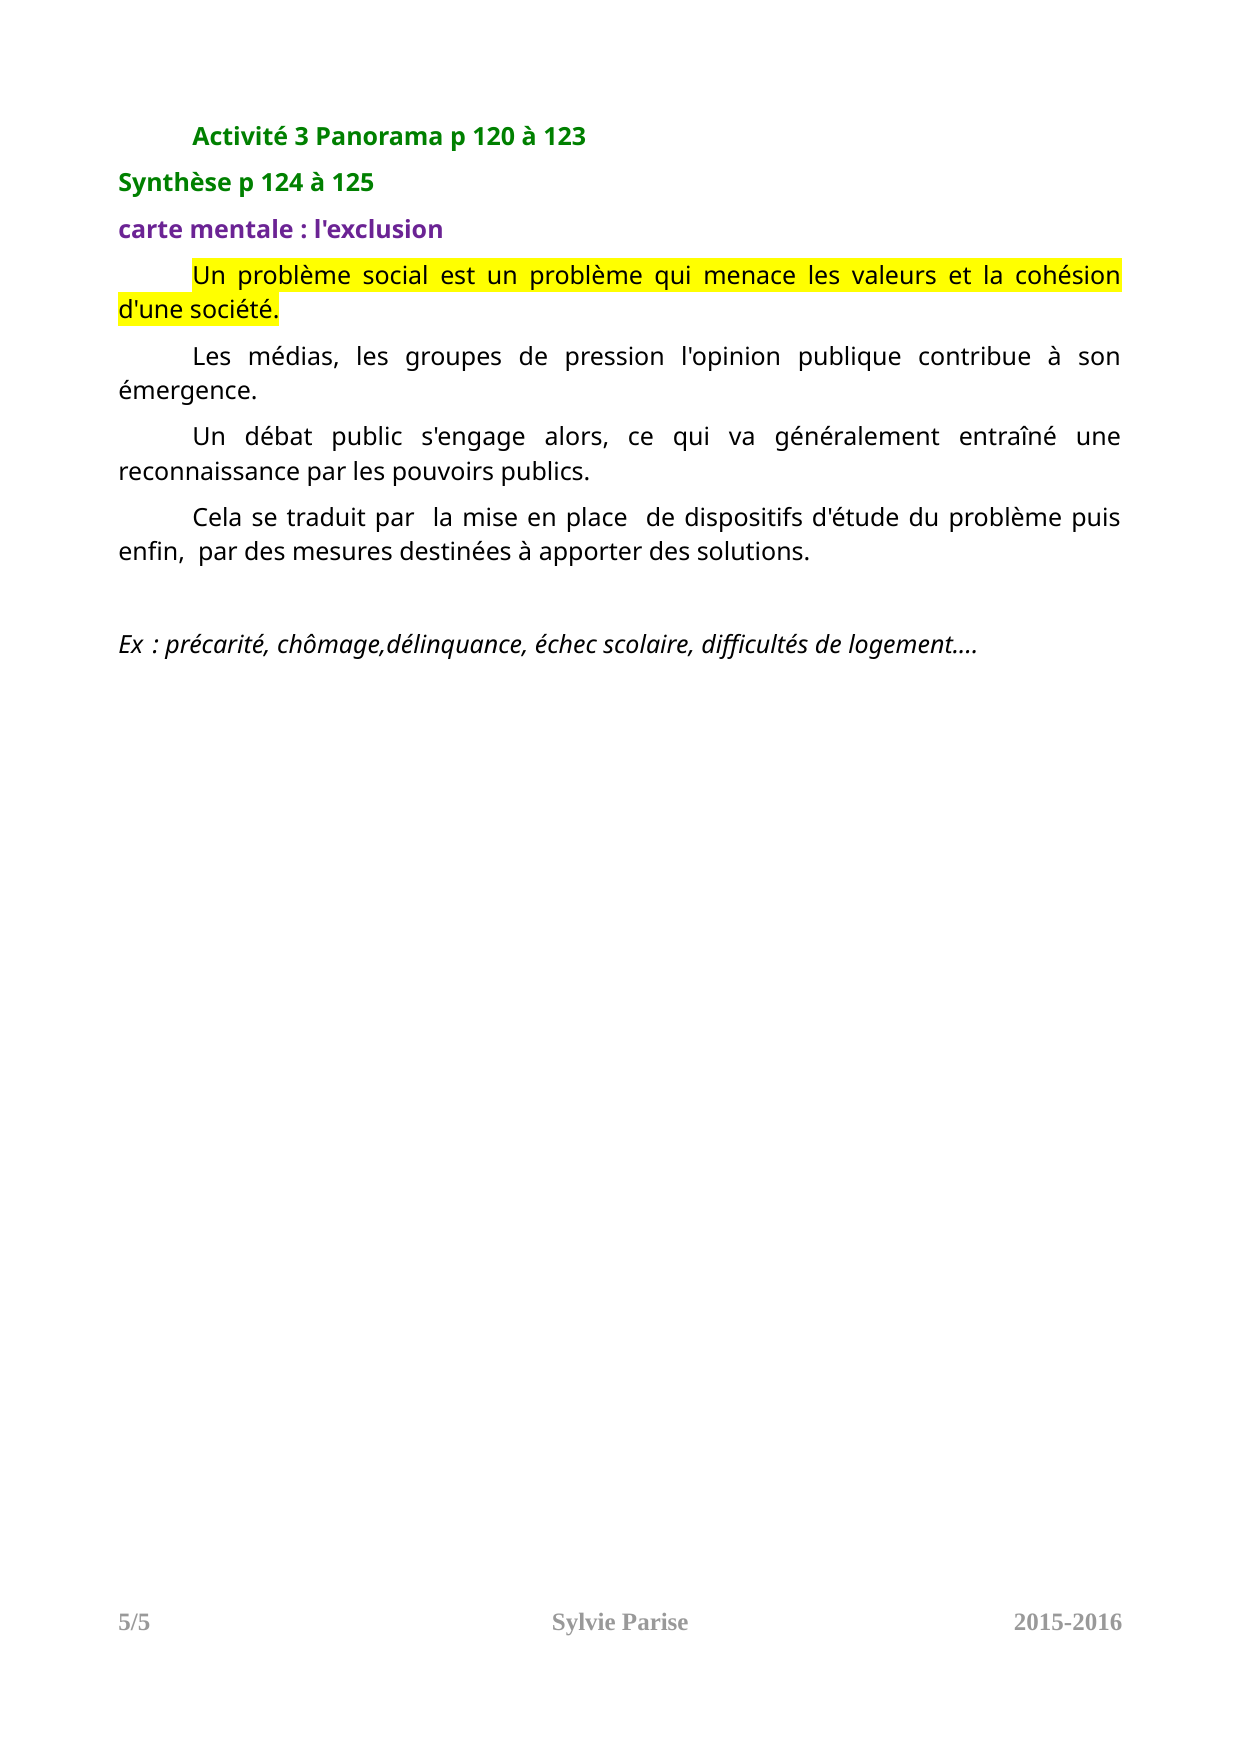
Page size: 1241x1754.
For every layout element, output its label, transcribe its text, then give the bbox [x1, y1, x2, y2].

list carte mentale : l'exclusion [118, 211, 1122, 245]
text Ex : précarité, chômage,délinquance, échec scolaire, difficultés de logement.... [118, 627, 1122, 661]
text Synthèse p 124 à 125 [118, 165, 1122, 199]
text Les médias, les groupes de pression l'opinion publique contribue à son émergence. [118, 338, 1122, 407]
text Cela se traduit par la mise en place de dispositifs d'étude du problème puis enfin, par des mesures destinées à apporter des solutions. [118, 500, 1122, 568]
text Un débat public s'engage alors, ce qui va généralement entraîné une reconnaissance par les pouvoirs publics. [118, 419, 1122, 487]
text Un problème social est un problème qui menace les valeurs et la cohésion d'une société. [118, 258, 1122, 326]
text Activité 3 Panorama p 120 à 123 [118, 118, 1122, 152]
